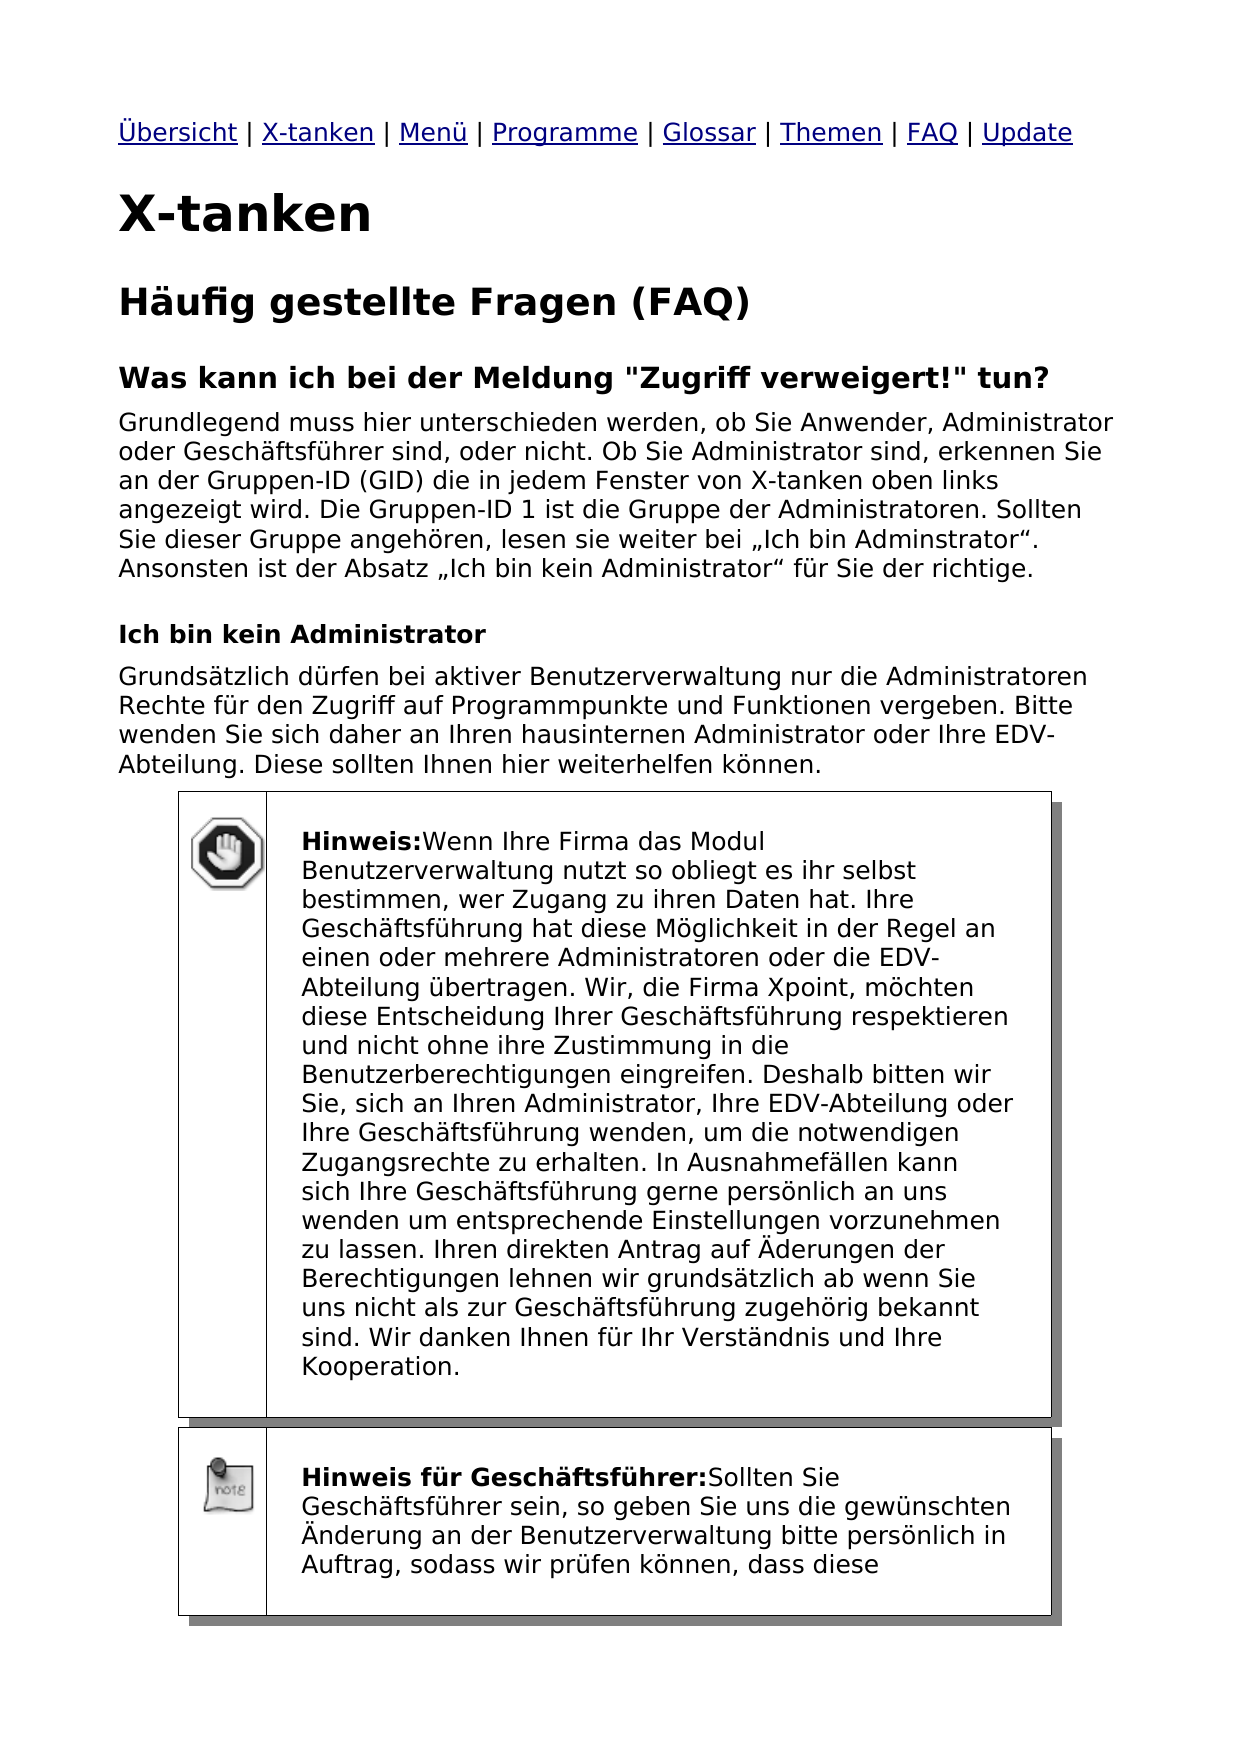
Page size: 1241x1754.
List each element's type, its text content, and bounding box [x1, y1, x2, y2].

subtitle X-tanken [118, 185, 1122, 243]
text Grundlegend muss hier unterschieden werden, ob Sie Anwender, Administrator oder Geschäftsführer sind, oder nicht. Ob Sie Administrator sind, erkennen Sie an der Gruppen-ID (GID) die in jedem Fenster von X-tanken oben links angezeigt wird. Die Gruppen-ID 1 ist die Gruppe der Administratoren. Sollten Sie dieser Gruppe angehören, lesen sie weiter bei „Ich bin Adminstrator“. Ansonsten ist der Absatz „Ich bin kein Administrator“ für Sie der richtige. [118, 408, 1122, 583]
text Übersicht | X-tanken | Menü | Programme | Glossar | Themen | FAQ | Update [118, 118, 1122, 147]
text Grundsätzlich dürfen bei aktiver Benutzerverwaltung nur die Administratoren Rechte für den Zugriff auf Programmpunkte und Funktionen vergeben. Bitte wenden Sie sich daher an Ihren hausinternen Administrator oder Ihre EDV-Abteilung. Diese sollten Ihnen hier weiterhelfen können. [118, 662, 1122, 779]
table_header [179, 1428, 266, 1615]
table_header Hinweis für Geschäftsführer:Sollten Sie Geschäftsführer sein, so geben Sie uns die gewünschten Änderung an der Benutzerverwaltung bitte persönlich in Auftrag, sodass wir prüfen können, dass diese [267, 1428, 1051, 1615]
table_header Hinweis:Wenn Ihre Firma das Modul Benutzerverwaltung nutzt so obliegt es ihr selbst bestimmen, wer Zugang zu ihren Daten hat. Ihre Geschäftsführung hat diese Möglichkeit in der Regel an einen oder mehrere Administratoren oder die EDV-Abteilung übertragen. Wir, die Firma Xpoint, möchten diese Entscheidung Ihrer Geschäftsführung respektieren und nicht ohne ihre Zustimmung in die Benutzerberechtigungen eingreifen. Deshalb bitten wir Sie, sich an Ihren Administrator, Ihre EDV-Abteilung oder Ihre Geschäftsführung wenden, um die notwendigen Zugangsrechte zu erhalten. In Ausnahmefällen kann sich Ihre Geschäftsführung gerne persönlich an uns wenden um entsprechende Einstellungen vorzunehmen zu lassen. Ihren direkten Antrag auf Äderungen der Berechtigungen lehnen wir grundsätzlich ab wenn Sie uns nicht als zur Geschäftsführung zugehörig bekannt sind. Wir danken Ihnen für Ihr Verständnis und Ihre Kooperation. [267, 792, 1051, 1417]
table_header [179, 792, 266, 1417]
subtitle Ich bin kein Administrator [118, 621, 1122, 650]
picture [190, 1451, 266, 1526]
subtitle Was kann ich bei der Meldung "Zugriff verweigert!" tun? [118, 362, 1122, 396]
picture [190, 815, 266, 891]
subtitle Häufig gestellte Fragen (FAQ) [118, 281, 1122, 324]
